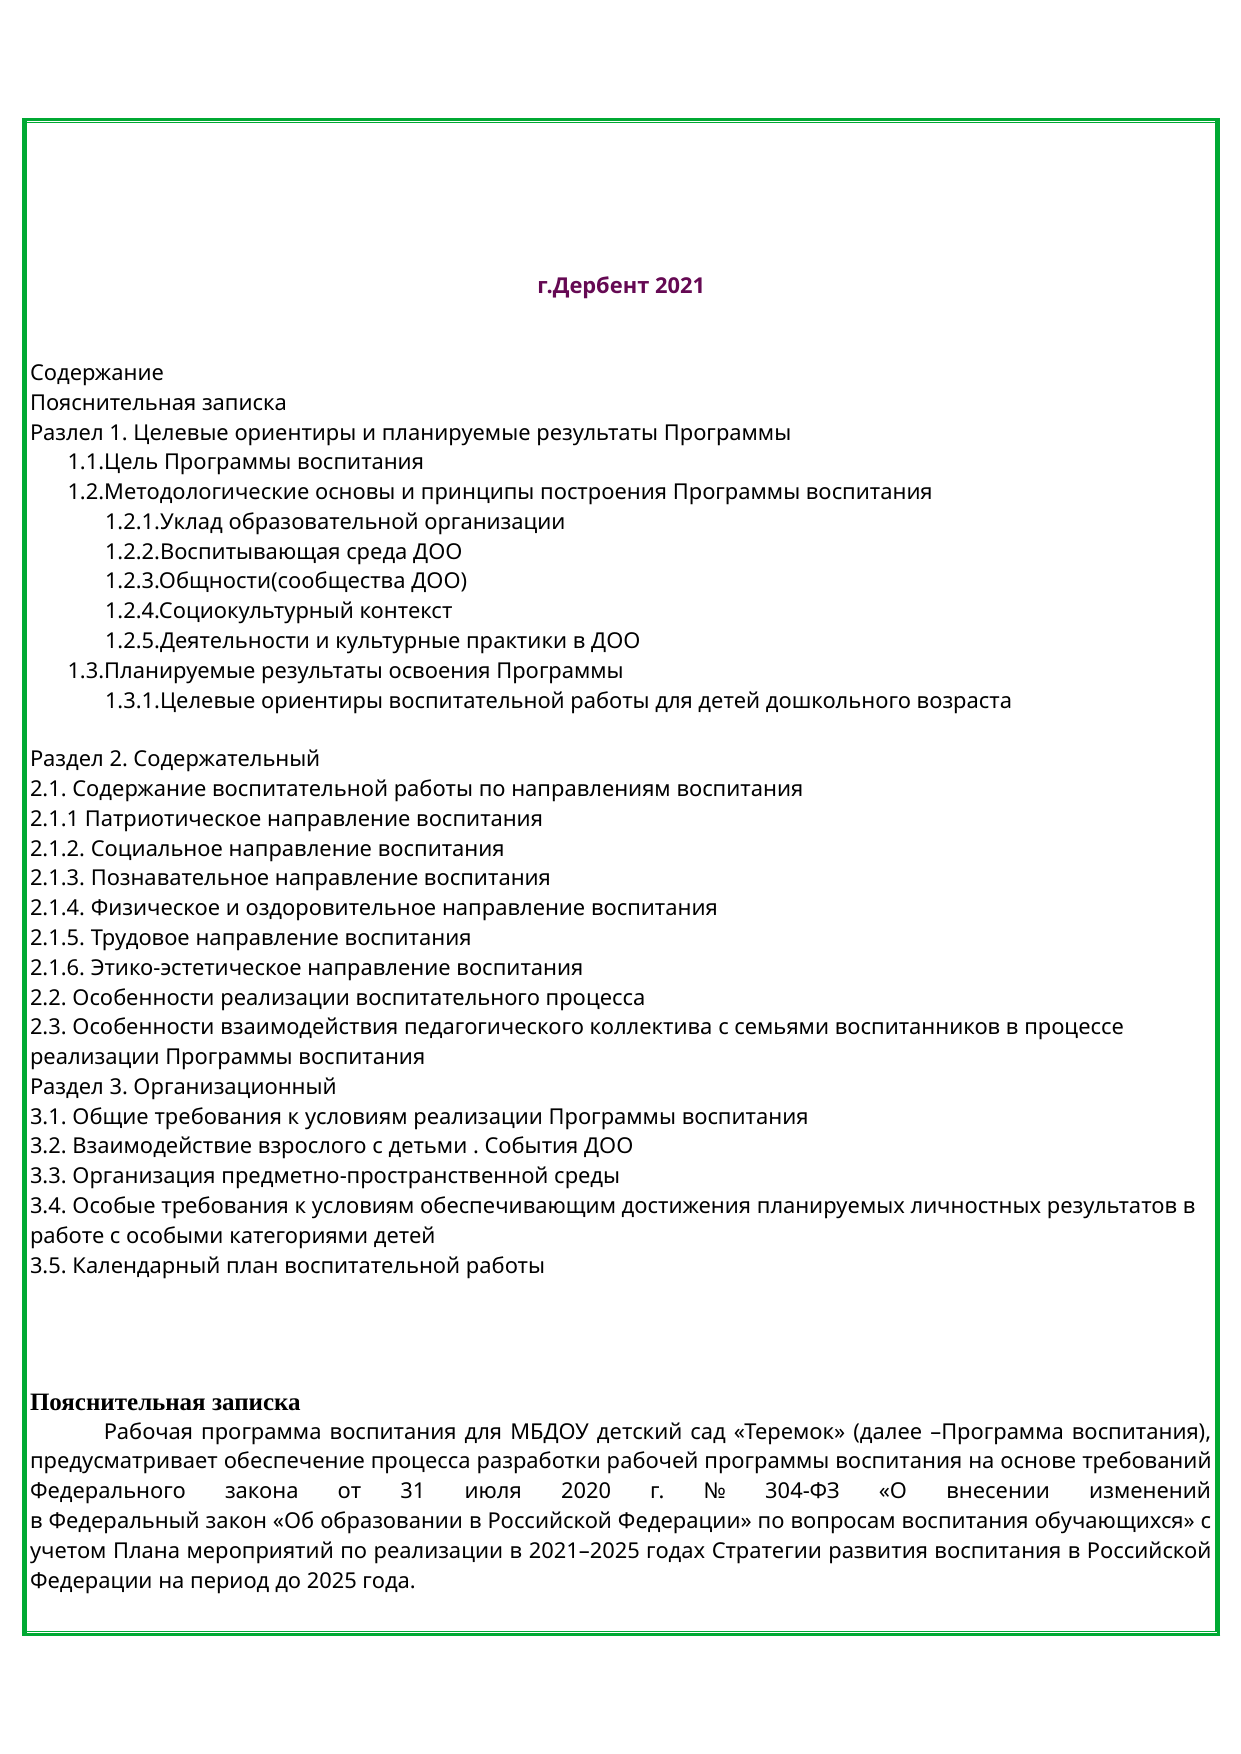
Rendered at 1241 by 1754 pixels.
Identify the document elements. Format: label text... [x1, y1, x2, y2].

text Разлел 1. Целевые ориентиры и планируемые результаты Программы [30, 417, 1212, 446]
text 1.2.2.Воспитывающая среда ДОО [105, 536, 1212, 566]
text 3.3. Организация предметно-пространственной среды [30, 1160, 1212, 1190]
text 2.3. Особенности взаимодействия педагогического коллектива с семьями воспитанников в процессе реализации Программы воспитания [30, 1011, 1212, 1071]
text 3.5. Календарный план воспитательной работы [30, 1250, 1212, 1279]
text 2.2. Особенности реализации воспитательного процесса [30, 982, 1212, 1011]
text 2.1.2. Социальное направление воспитания [30, 833, 1212, 862]
text 2.1.4. Физическое и оздоровительное направление воспитания [30, 892, 1212, 922]
text 2.1.1 Патриотическое направление воспитания [30, 803, 1212, 833]
text Раздел 2. Содержательный [30, 743, 1212, 773]
text 1.2.4.Социокультурный контекст [105, 595, 1212, 625]
text 1.3.1.Целевые ориентиры воспитательной работы для детей дошкольного возраста [105, 685, 1212, 714]
text 1.2.3.Общности(сообщества ДОО) [105, 566, 1212, 595]
text г.Дербент 2021 [30, 270, 1212, 299]
text 1.2.1.Уклад образовательной организации [105, 506, 1212, 536]
text 1.1.Цель Программы воспитания [67, 446, 1212, 476]
text Раздел 3. Организационный [30, 1071, 1212, 1101]
text Содержание [30, 357, 1212, 387]
subtitle Пояснительная записка [30, 1366, 1212, 1416]
text 2.1. Содержание воспитательной работы по направлениям воспитания [30, 773, 1212, 803]
text 1.2.Методологические основы и принципы построения Программы воспитания [67, 476, 1212, 506]
text 3.4. Особые требования к условиям обеспечивающим достижения планируемых личностных результатов в работе с особыми категориями детей [30, 1190, 1212, 1250]
text 1.2.5.Деятельности и культурные практики в ДОО [105, 625, 1212, 655]
text 3.1. Общие требования к условиям реализации Программы воспитания [30, 1101, 1212, 1131]
text Рабочая программа воспитания для МБДОУ детский сад «Теремок» (далее –Программа воспитания), предусматривает обеспечение процесса разработки рабочей программы воспитания на основе требований Федерального закона от 31 июля 2020 г. № 304-ФЗ «О внесении изменений в Федеральный закон «Об образовании в Российской Федерации» по вопросам воспитания обучающихся» с учетом Плана мероприятий по реализации в 2021–2025 годах Стратегии развития воспитания в Российской Федерации на период до 2025 года. [30, 1416, 1212, 1594]
text Пояснительная записка [30, 387, 1212, 417]
text 2.1.6. Этико-эстетическое направление воспитания [30, 952, 1212, 982]
text 2.1.5. Трудовое направление воспитания [30, 922, 1212, 952]
text 1.3.Планируемые результаты освоения Программы [67, 655, 1212, 685]
text 3.2. Взаимодействие взрослого с детьми . События ДОО [30, 1131, 1212, 1160]
text 2.1.3. Познавательное направление воспитания [30, 862, 1212, 892]
